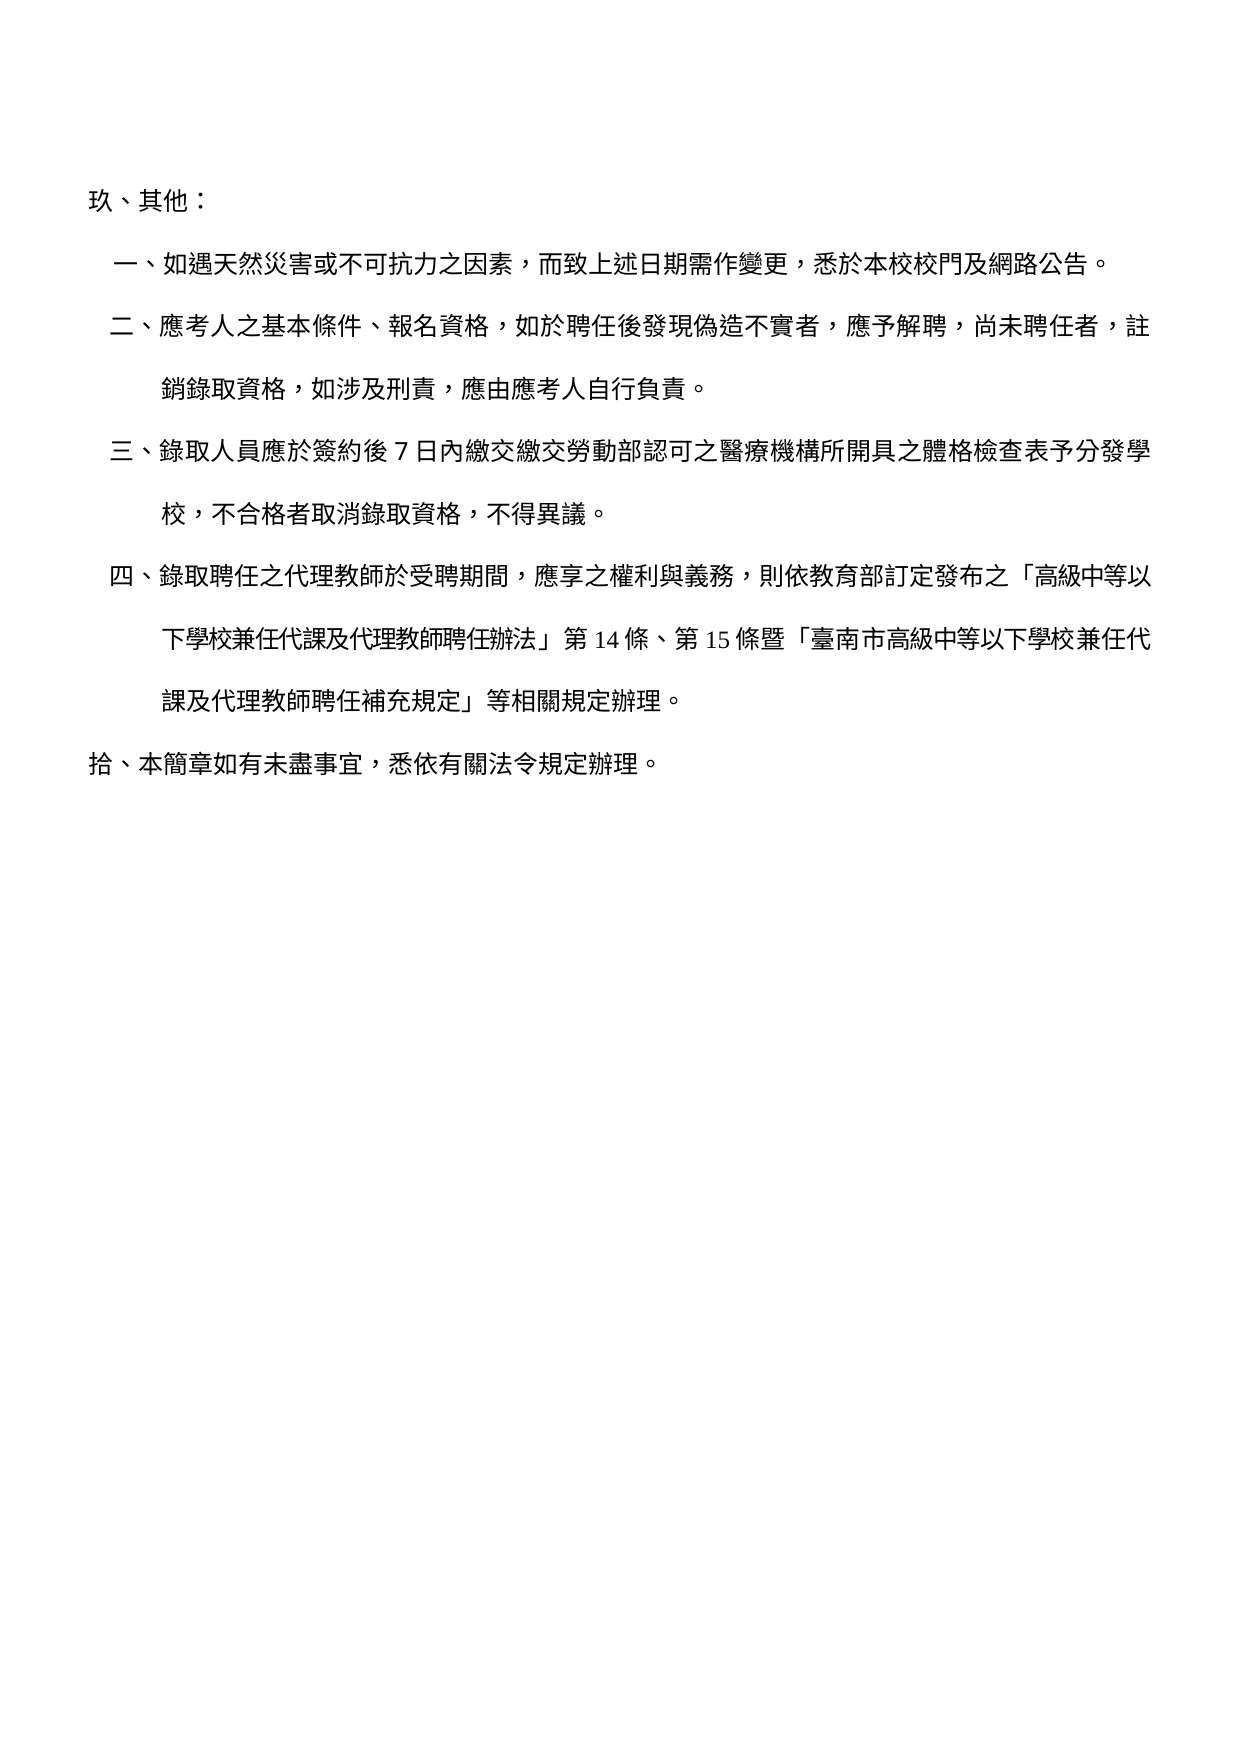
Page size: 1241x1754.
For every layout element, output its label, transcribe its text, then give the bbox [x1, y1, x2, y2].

text 二、應考人之基本條件、報名資格，如於聘任後發現偽造不實者，應予解聘，尚未聘任者，註銷錄取資格，如涉及刑責，應由應考人自行負責。 [109, 283, 1152, 408]
text 三、錄取人員應於簽約後7日內繳交繳交勞動部認可之醫療機構所開具之體格檢查表予分發學校，不合格者取消錄取資格，不得異議。 [109, 408, 1152, 533]
list 玖、其他： [89, 158, 1152, 221]
text 四、錄取聘任之代理教師於受聘期間，應享之權利與義務，則依教育部訂定發布之「高級中等以下學校兼任代課及代理教師聘任辦法」第14條、第15條暨「臺南市高級中等以下學校兼任代課及代理教師聘任補充規定」等相關規定辦理。 [109, 533, 1152, 721]
text 拾、本簡章如有未盡事宜，悉依有關法令規定辦理。 [89, 721, 1152, 783]
text 一、如遇天然災害或不可抗力之因素，而致上述日期需作變更，悉於本校校門及網路公告。 [89, 221, 1152, 283]
